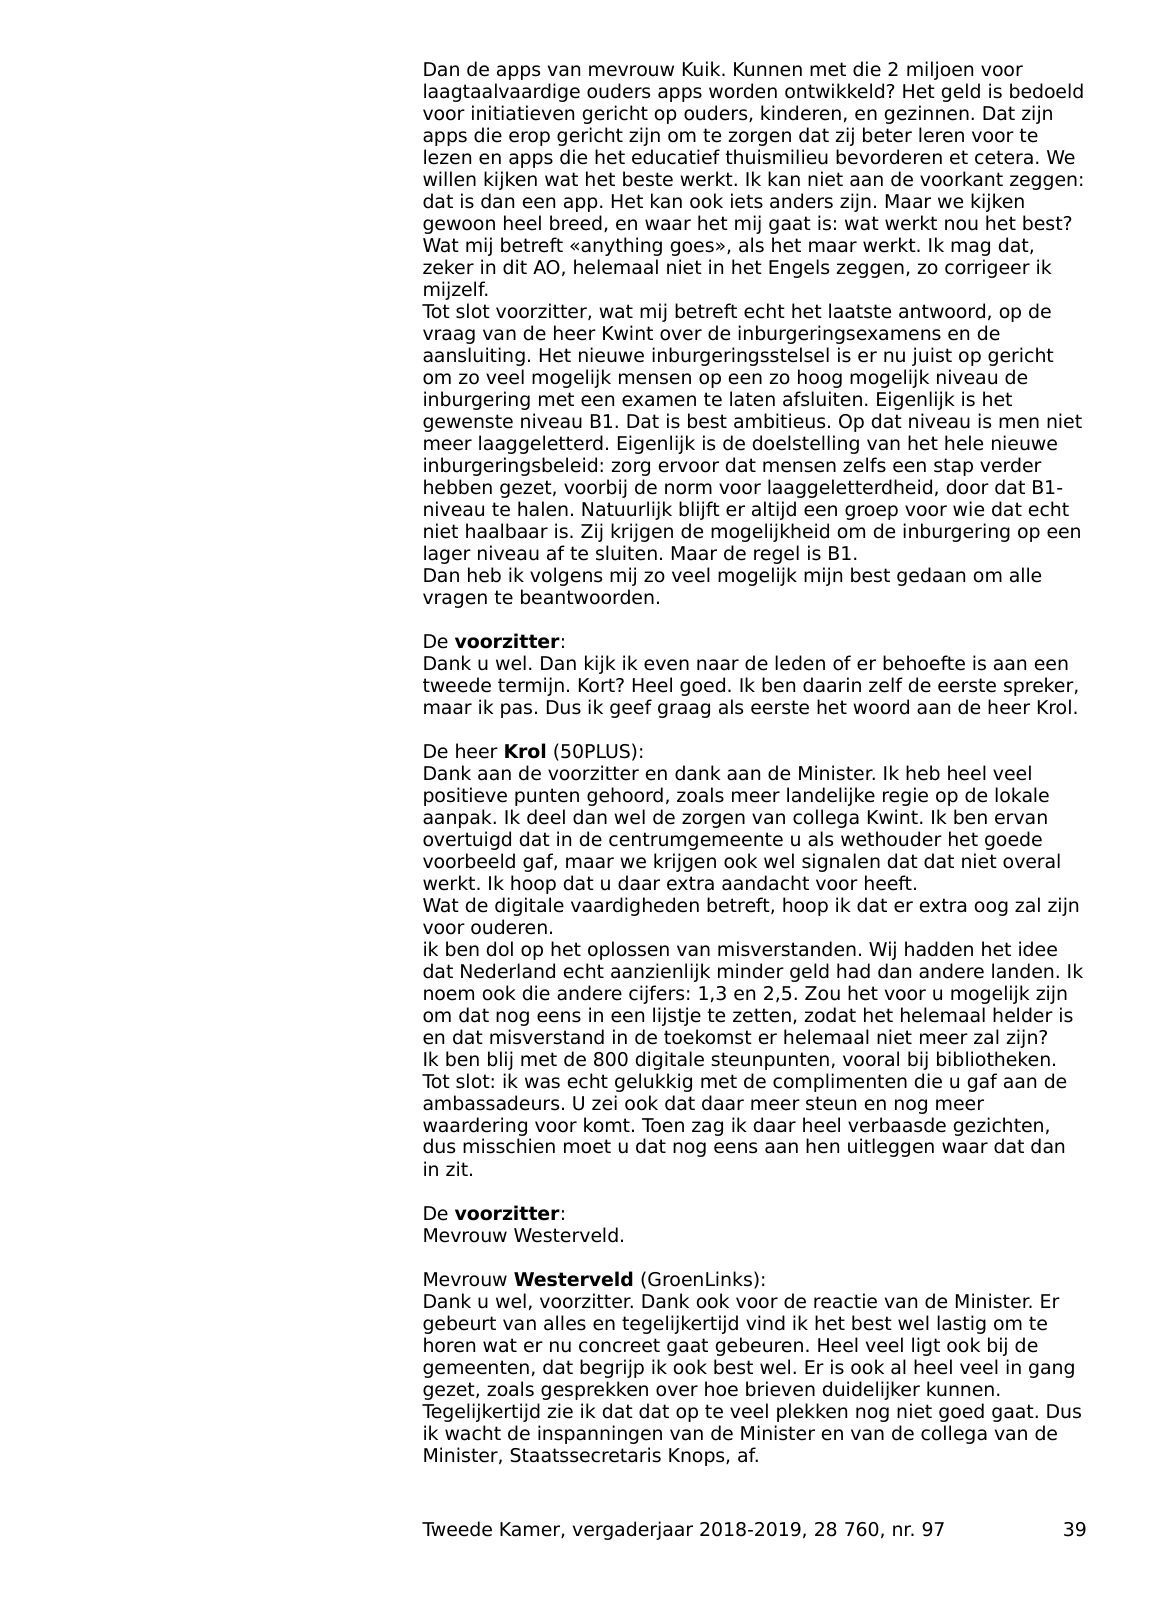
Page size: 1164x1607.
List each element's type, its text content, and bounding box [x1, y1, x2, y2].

text Mevrouw Westerveld (GroenLinks): [422, 1269, 1087, 1291]
text De voorzitter: [422, 631, 1087, 653]
text Dan heb ik volgens mij zo veel mogelijk mijn best gedaan om alle vragen te beantwoorden. [422, 564, 1087, 608]
text Dank u wel. Dan kijk ik even naar de leden of er behoefte is aan een tweede termijn. Kort? Heel goed. Ik ben daarin zelf de eerste spreker, maar ik pas. Dus ik geef graag als eerste het woord aan de heer Krol. [422, 653, 1087, 719]
text Tot slot: ik was echt gelukkig met de complimenten die u gaf aan de ambassadeurs. U zei ook dat daar meer steun en nog meer waardering voor komt. Toen zag ik daar heel verbaasde gezichten, dus misschien moet u dat nog eens aan hen uitleggen waar dat dan in zit. [422, 1071, 1087, 1180]
text Dank u wel, voorzitter. Dank ook voor de reactie van de Minister. Er gebeurt van alles en tegelijkertijd vind ik het best wel lastig om te horen wat er nu concreet gaat gebeuren. Heel veel ligt ook bij de gemeenten, dat begrijp ik ook best wel. Er is ook al heel veel in gang gezet, zoals gesprekken over hoe brieven duidelijker kunnen. Tegelijkertijd zie ik dat dat op te veel plekken nog niet goed gaat. Dus ik wacht de inspanningen van de Minister en van de collega van de Minister, Staatssecretaris Knops, af. [422, 1291, 1087, 1467]
text Wat de digitale vaardigheden betreft, hoop ik dat er extra oog zal zijn voor ouderen. [422, 895, 1087, 939]
text De heer Krol (50PLUS): [422, 741, 1087, 763]
text Dan de apps van mevrouw Kuik. Kunnen met die 2 miljoen voor laagtaalvaardige ouders apps worden ontwikkeld? Het geld is bedoeld voor initiatieven gericht op ouders, kinderen, en gezinnen. Dat zijn apps die erop gericht zijn om te zorgen dat zij beter leren voor te lezen en apps die het educatief thuismilieu bevorderen et cetera. We willen kijken wat het beste werkt. Ik kan niet aan de voorkant zeggen: dat is dan een app. Het kan ook iets anders zijn. Maar we kijken gewoon heel breed, en waar het mij gaat is: wat werkt nou het best? Wat mij betreft «anything goes», als het maar werkt. Ik mag dat, zeker in dit AO, helemaal niet in het Engels zeggen, zo corrigeer ik mijzelf. [422, 59, 1087, 301]
text Mevrouw Westerveld. [422, 1224, 1087, 1247]
text De voorzitter: [422, 1203, 1087, 1224]
text ik ben dol op het oplossen van misverstanden. Wij hadden het idee dat Nederland echt aanzienlijk minder geld had dan andere landen. Ik noem ook die andere cijfers: 1,3 en 2,5. Zou het voor u mogelijk zijn om dat nog eens in een lijstje te zetten, zodat het helemaal helder is en dat misverstand in de toekomst er helemaal niet meer zal zijn? [422, 939, 1087, 1048]
text Tot slot voorzitter, wat mij betreft echt het laatste antwoord, op de vraag van de heer Kwint over de inburgeringsexamens en de aansluiting. Het nieuwe inburgeringsstelsel is er nu juist op gericht om zo veel mogelijk mensen op een zo hoog mogelijk niveau de inburgering met een examen te laten afsluiten. Eigenlijk is het gewenste niveau B1. Dat is best ambitieus. Op dat niveau is men niet meer laaggeletterd. Eigenlijk is de doelstelling van het hele nieuwe inburgeringsbeleid: zorg ervoor dat mensen zelfs een stap verder hebben gezet, voorbij de norm voor laaggeletterdheid, door dat B1-niveau te halen. Natuurlijk blijft er altijd een groep voor wie dat echt niet haalbaar is. Zij krijgen de mogelijkheid om de inburgering op een lager niveau af te sluiten. Maar de regel is B1. [422, 301, 1087, 564]
text Dank aan de voorzitter en dank aan de Minister. Ik heb heel veel positieve punten gehoord, zoals meer landelijke regie op de lokale aanpak. Ik deel dan wel de zorgen van collega Kwint. Ik ben ervan overtuigd dat in de centrumgemeente u als wethouder het goede voorbeeld gaf, maar we krijgen ook wel signalen dat dat niet overal werkt. Ik hoop dat u daar extra aandacht voor heeft. [422, 763, 1087, 895]
text Ik ben blij met de 800 digitale steunpunten, vooral bij bibliotheken. [422, 1048, 1087, 1071]
